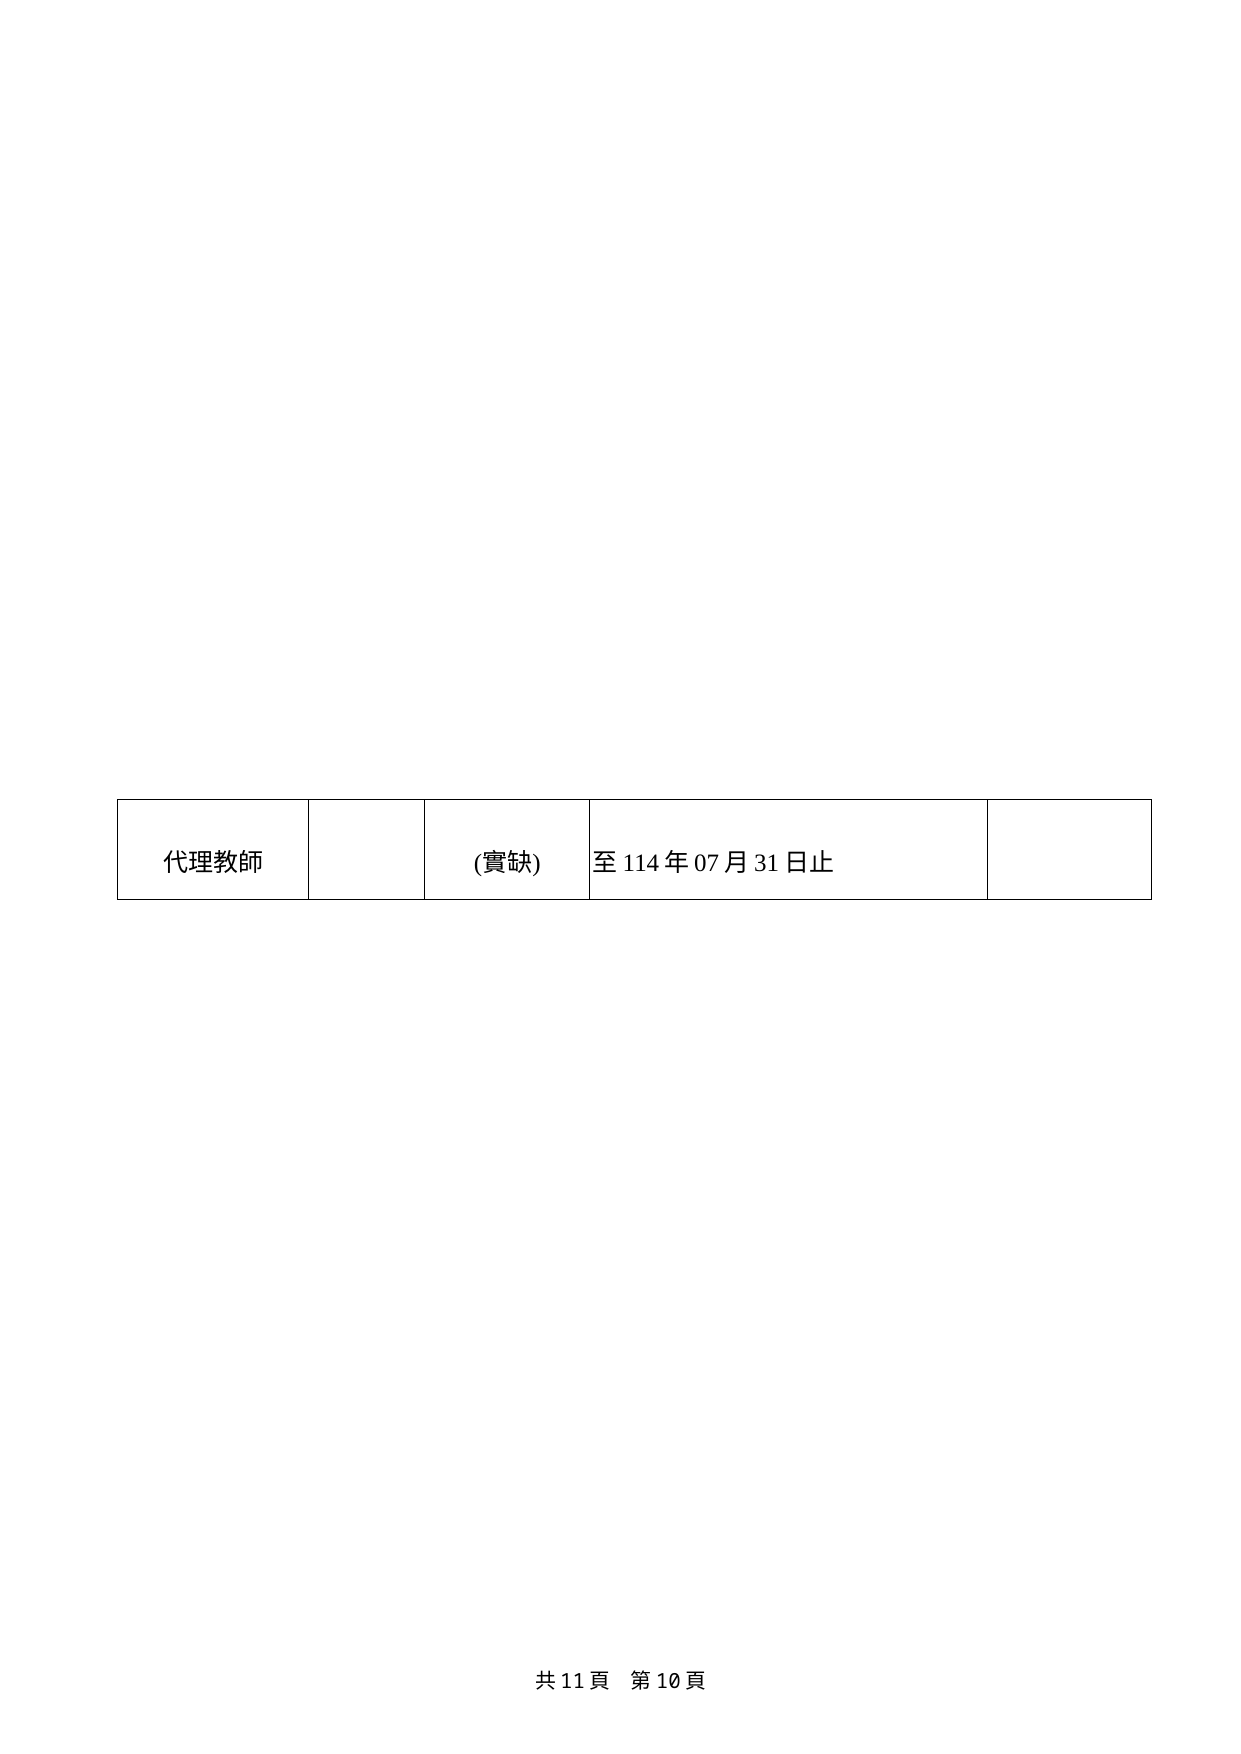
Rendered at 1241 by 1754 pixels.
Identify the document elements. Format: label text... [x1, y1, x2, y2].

table_cell [988, 800, 1151, 899]
table_cell (實缺) [425, 800, 589, 899]
table_cell 至114年07月31日止 [590, 800, 987, 899]
table_cell [309, 800, 424, 899]
table_cell 代理教師 [118, 800, 308, 899]
